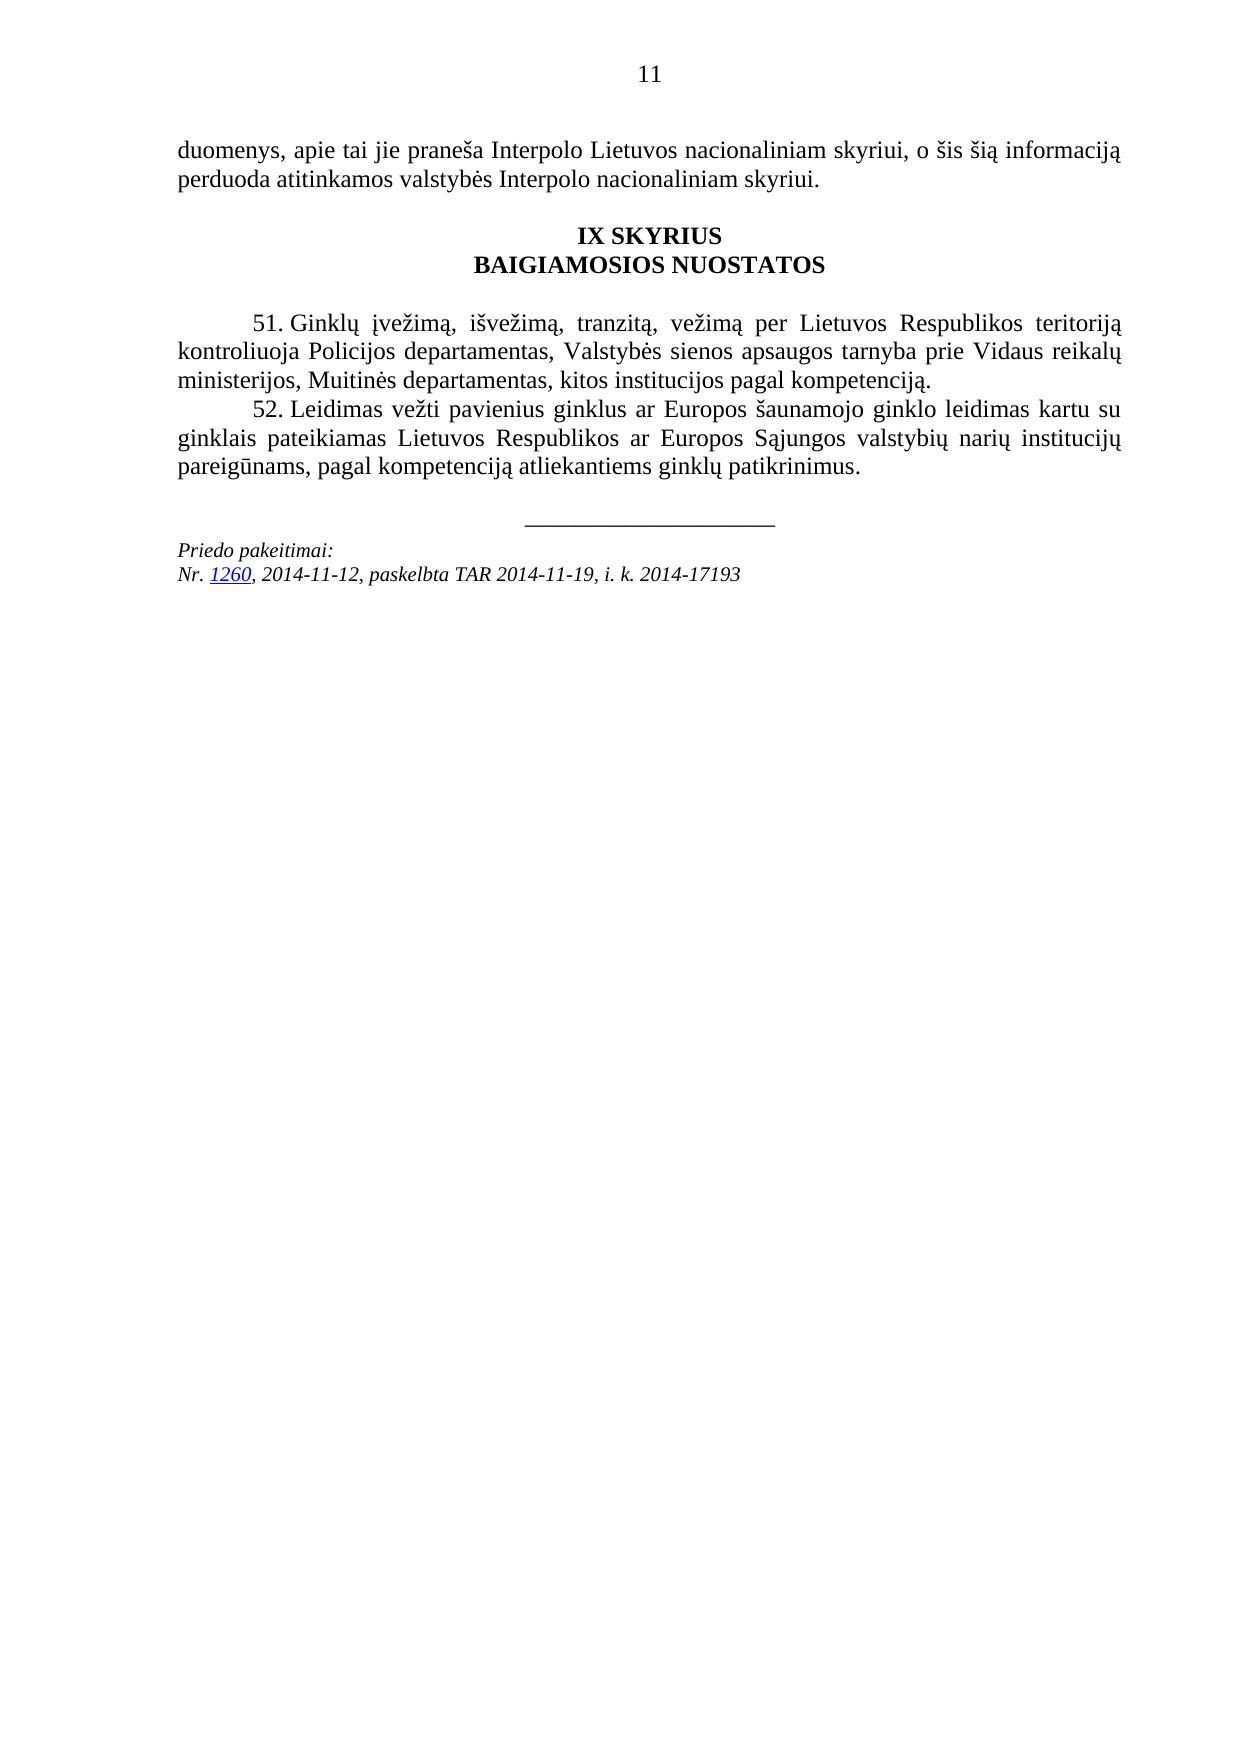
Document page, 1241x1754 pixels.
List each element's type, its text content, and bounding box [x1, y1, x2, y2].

text –––––––––––––––––––– [177, 509, 1122, 538]
text IX SKYRIUS [177, 221, 1122, 250]
text Nr. 1260, 2014-11-12, paskelbta TAR 2014-11-19, i. k. 2014-17193 [177, 562, 1122, 586]
text BAIGIAMOSIOS NUOSTATOS [177, 250, 1122, 279]
text duomenys, apie tai jie praneša Interpolo Lietuvos nacionaliniam skyriui, o šis šią informaciją perduoda atitinkamos valstybės Interpolo nacionaliniam skyriui. [177, 135, 1122, 193]
text Priedo pakeitimai: [177, 538, 1122, 562]
text 51. Ginklų įvežimą, išvežimą, tranzitą, vežimą per Lietuvos Respublikos teritoriją kontroliuoja Policijos departamentas, Valstybės sienos apsaugos tarnyba prie Vidaus reikalų ministerijos, Muitinės departamentas, kitos institucijos pagal kompetenciją. [177, 308, 1122, 394]
text 52. Leidimas vežti pavienius ginklus ar Europos šaunamojo ginklo leidimas kartu su ginklais pateikiamas Lietuvos Respublikos ar Europos Sąjungos valstybių narių institucijų pareigūnams, pagal kompetenciją atliekantiems ginklų patikrinimus. [177, 394, 1122, 480]
